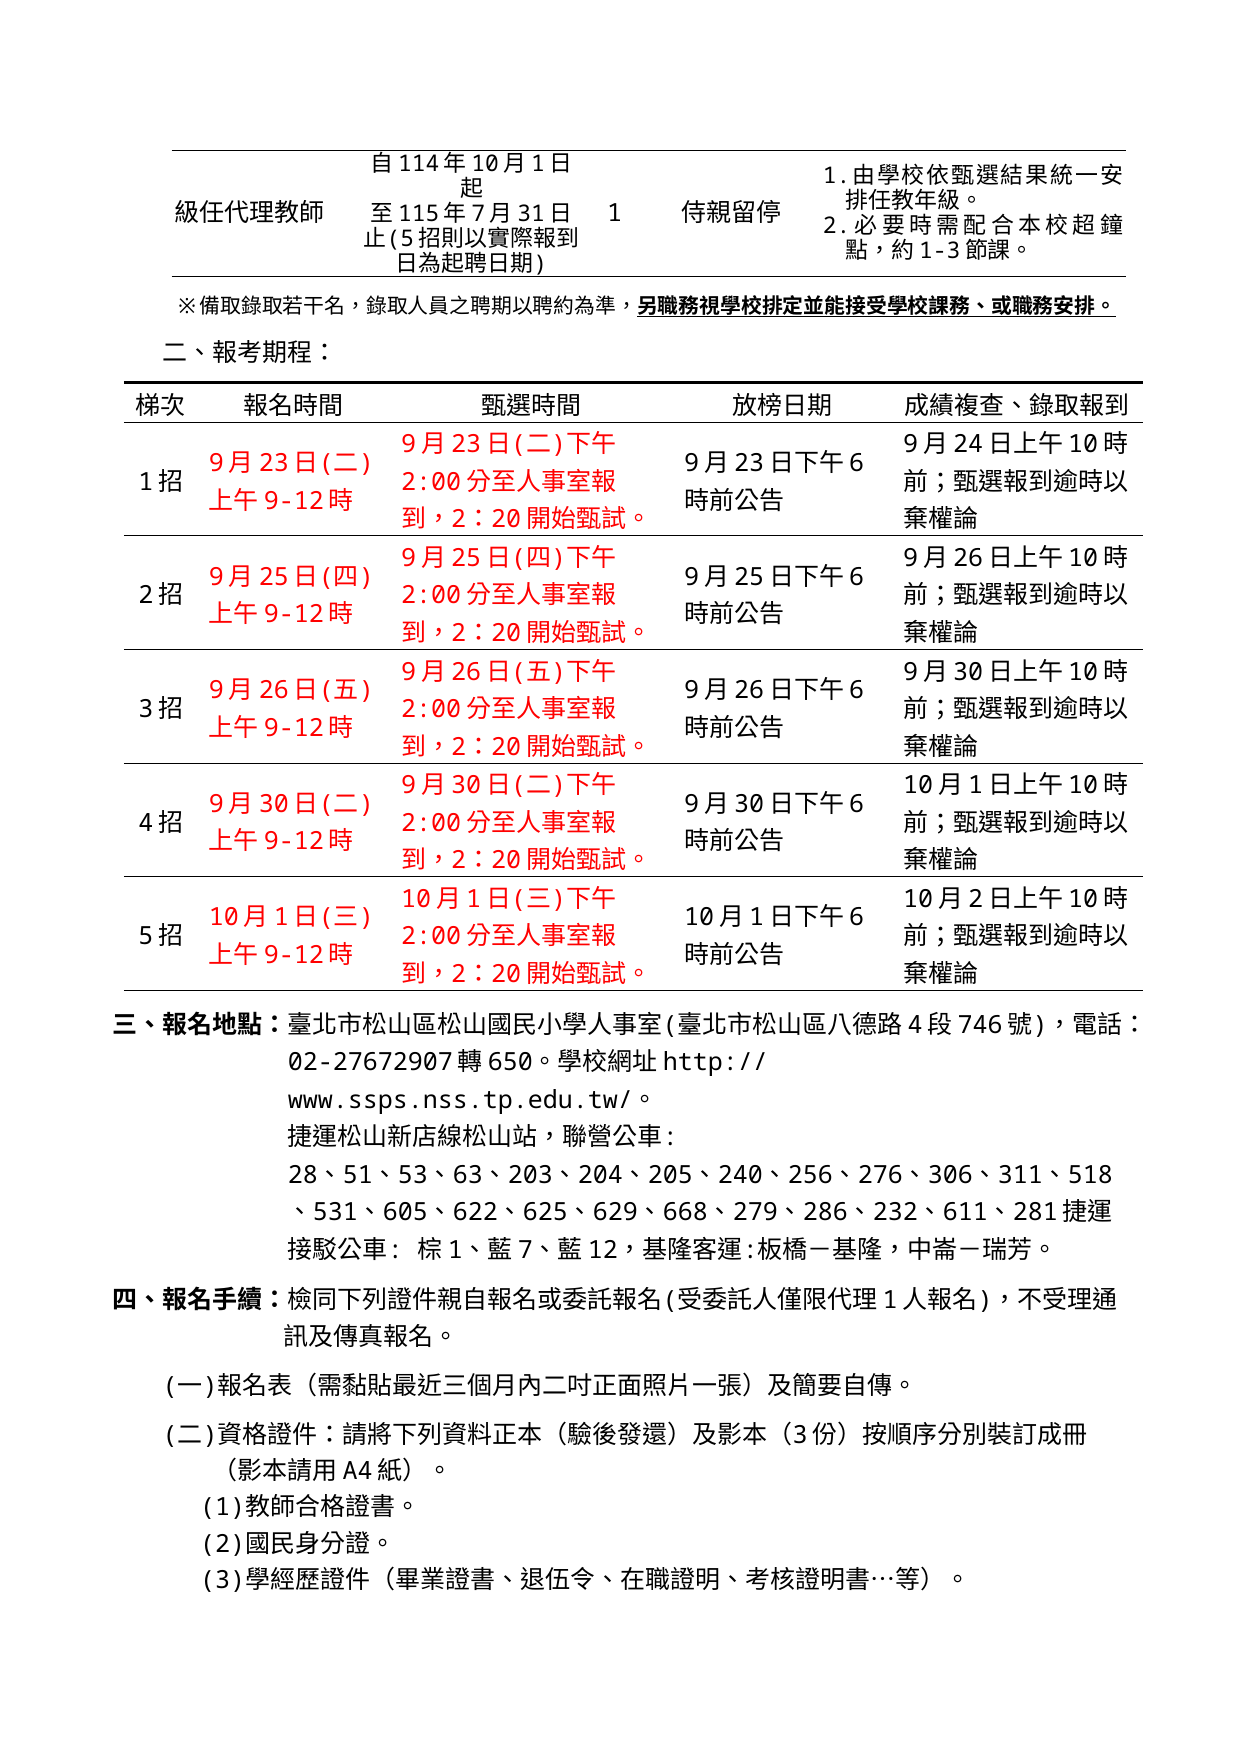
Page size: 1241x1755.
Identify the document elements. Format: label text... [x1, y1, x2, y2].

text (3)學經歷證件（畢業證書、退伍令、在職證明、考核證明書…等）。 [200, 1559, 1128, 1596]
table_cell 9月26日(五) 上午9-12時 [198, 650, 389, 762]
table_cell 1.由學校依甄選結果統一安排任教年級。 2.必要時需配合本校超鐘點，約1-3節課。 [820, 151, 1126, 276]
table_cell 9月30日下午6時前公告 [673, 764, 892, 876]
text 四、報名手續：檢同下列證件親自報名或委託報名(受委託人僅限代理1人報名)，不受理通訊及傳真報名。 [112, 1278, 1128, 1353]
table_cell 9月26日(五)下午2:00分至人事室報到，2：20開始甄試。 [390, 650, 673, 762]
table_header 梯次 [124, 384, 197, 422]
table_cell 9月23日(二) 上午9-12時 [198, 423, 389, 535]
table_cell 4招 [124, 764, 197, 876]
table_cell 侍親留停 [644, 151, 820, 276]
table_header 放榜日期 [673, 384, 892, 422]
text (一)報名表（需黏貼最近三個月內二吋正面照片一張）及簡要自傳。 [162, 1366, 1128, 1402]
table_cell 10月2日上午10時前；甄選報到逾時以棄權論 [892, 877, 1143, 989]
table_cell 9月25日下午6時前公告 [673, 536, 892, 649]
text 二、報考期程： [162, 332, 1128, 369]
table_cell 9月24日上午10時前；甄選報到逾時以棄權論 [892, 423, 1143, 535]
text (二)資格證件：請將下列資料正本（驗後發還）及影本（3份）按順序分別裝訂成冊（影本請用A4紙）。 [162, 1414, 1128, 1487]
table_cell 1 [585, 151, 643, 276]
table_cell 10月1日(三) 上午9-12時 [198, 877, 389, 989]
table_cell 級任代理教師 [172, 151, 357, 276]
table_cell 2招 [124, 536, 197, 649]
table_header 成績複查、錄取報到 [892, 384, 1143, 422]
table_cell 10月1日上午10時前；甄選報到逾時以棄權論 [892, 764, 1143, 876]
table_cell 9月25日(四)下午2:00分至人事室報到，2：20開始甄試。 [390, 536, 673, 649]
table_cell 3招 [124, 650, 197, 762]
table_cell 9月25日(四) 上午9-12時 [198, 536, 389, 649]
text (1)教師合格證書。 [200, 1487, 1128, 1523]
table_cell 10月1日下午6時前公告 [673, 877, 892, 989]
table_header 甄選時間 [390, 384, 673, 422]
text (2)國民身分證。 [200, 1523, 1128, 1559]
table_cell 5招 [124, 877, 197, 989]
table_cell 9月23日下午6時前公告 [673, 423, 892, 535]
table_cell 9月30日(二) 上午9-12時 [198, 764, 389, 876]
table_cell 9月26日上午10時前；甄選報到逾時以棄權論 [892, 536, 1143, 649]
table_cell 9月26日下午6時前公告 [673, 650, 892, 762]
table_cell 自114年10月1日起 至115年7月31日止(5招則以實際報到日為起聘日期) [358, 151, 585, 276]
table_cell 1招 [124, 423, 197, 535]
table_header 報名時間 [198, 384, 389, 422]
table_cell 9月30日上午10時前；甄選報到逾時以棄權論 [892, 650, 1143, 762]
table_cell 10月1日(三)下午2:00分至人事室報到，2：20開始甄試。 [390, 877, 673, 989]
table_cell 9月23日(二)下午2:00分至人事室報到，2：20開始甄試。 [390, 423, 673, 535]
text ※備取錄取若干名，錄取人員之聘期以聘約為準，另職務視學校排定並能接受學校課務、或職務安排。 [162, 289, 1128, 320]
table_cell 9月30日(二)下午2:00分至人事室報到，2：20開始甄試。 [390, 764, 673, 876]
text 三、報名地點：臺北市松山區松山國民小學人事室(臺北市松山區八德路4段746號)，電話：02-27672907轉650。學校網址http://www.ssps.nss.tp.edu.tw/。 捷運松山新店線松山站，聯營公車: 28、51、53、63、203、204、205、240、256、276、306、311、518、531、605、622、625、629、668、279、286、232、611、281捷運接駁公車: 棕1、藍7、藍12，基隆客運:板橋－基隆，中崙－瑞芳。 [112, 1003, 1128, 1266]
